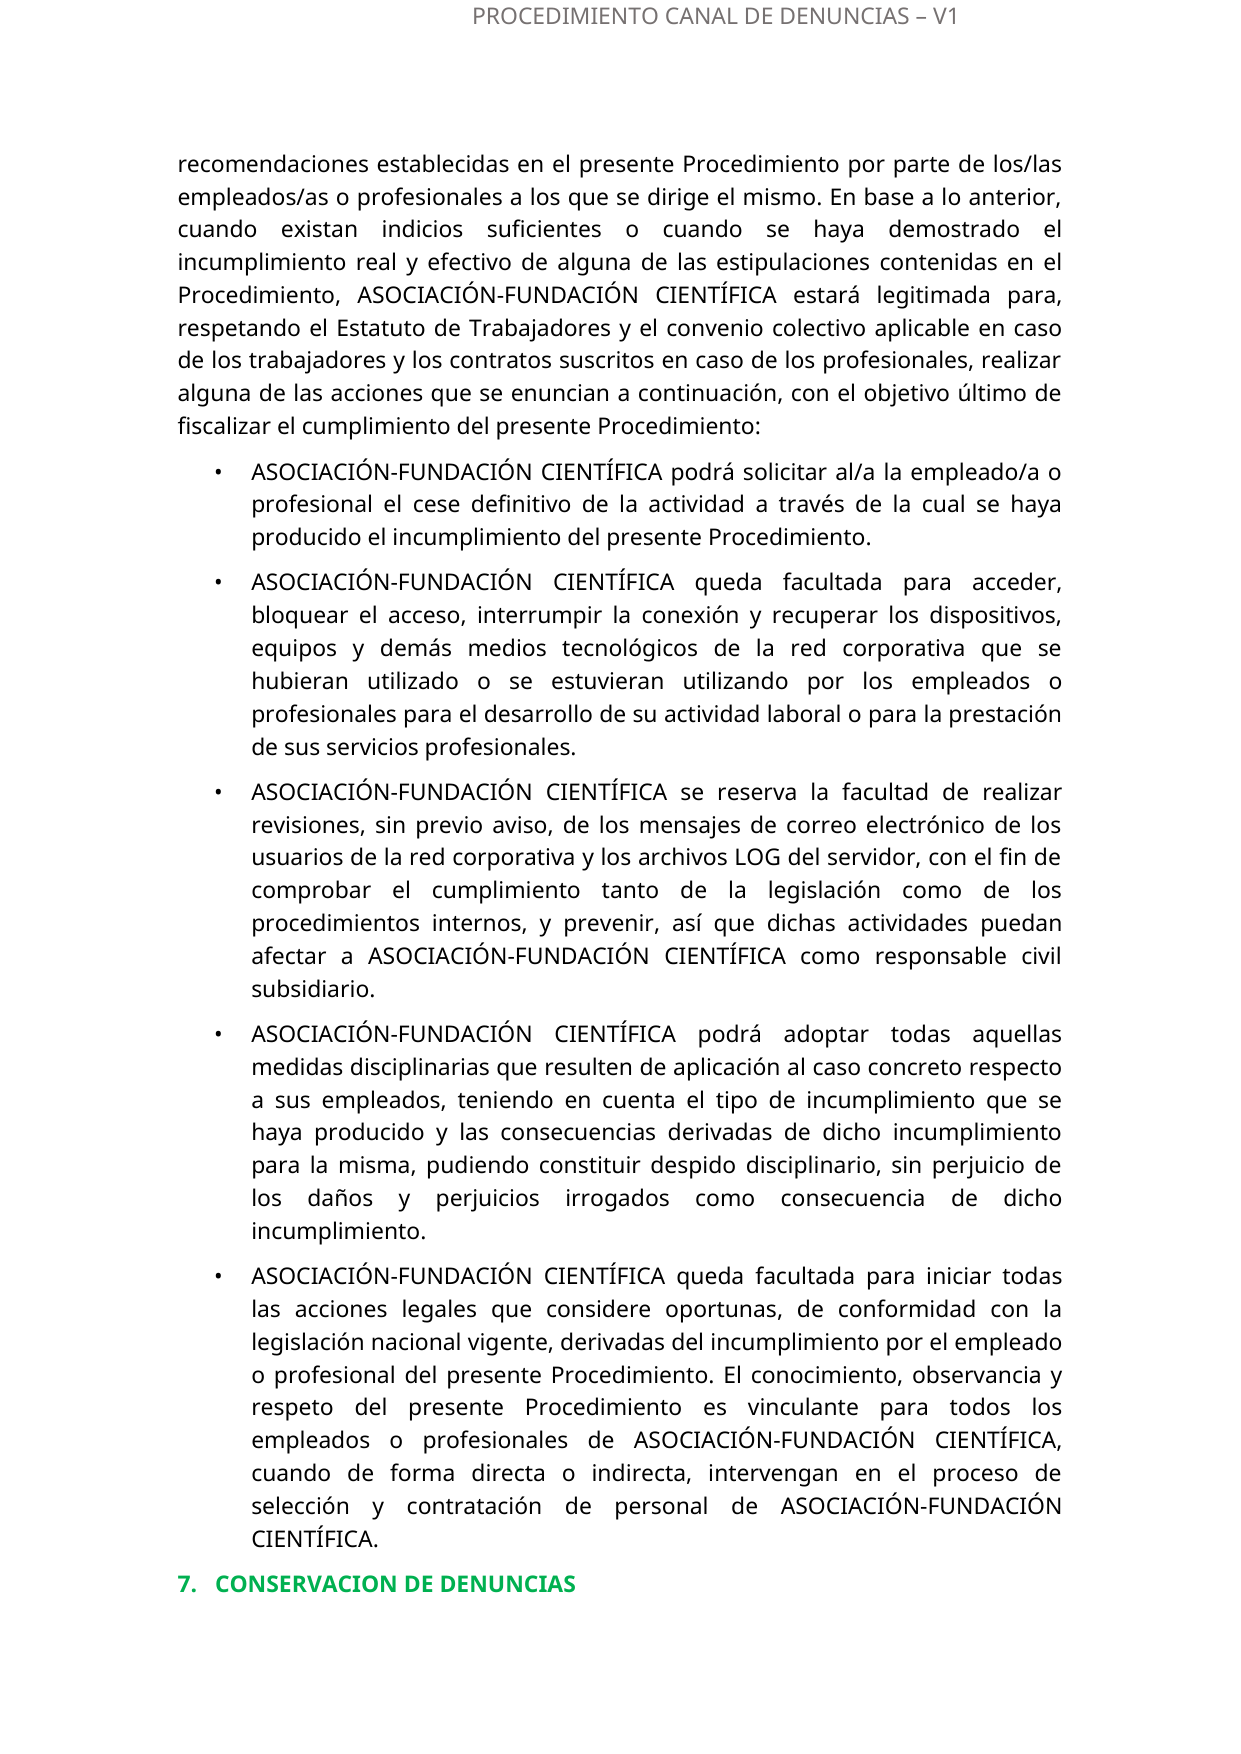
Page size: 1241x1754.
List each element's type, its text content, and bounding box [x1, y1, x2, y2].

list ASOCIACIÓN-FUNDACIÓN CIENTÍFICA se reserva la facultad de realizar revisiones, sin previo aviso, de los mensajes de correo electrónico de los usuarios de la red corporativa y los archivos LOG del servidor, con el fin de comprobar el cumplimiento tanto de la legislación como de los procedimientos internos, y prevenir, así que dichas actividades puedan afectar a ASOCIACIÓN-FUNDACIÓN CIENTÍFICA como responsable civil subsidiario. [214, 776, 1063, 1004]
list ASOCIACIÓN-FUNDACIÓN CIENTÍFICA podrá adoptar todas aquellas medidas disciplinarias que resulten de aplicación al caso concreto respecto a sus empleados, teniendo en cuenta el tipo de incumplimiento que se haya producido y las consecuencias derivadas de dicho incumplimiento para la misma, pudiendo constituir despido disciplinario, sin perjuicio de los daños y perjuicios irrogados como consecuencia de dicho incumplimiento. [214, 1018, 1063, 1246]
list ASOCIACIÓN-FUNDACIÓN CIENTÍFICA queda facultada para acceder, bloquear el acceso, interrumpir la conexión y recuperar los dispositivos, equipos y demás medios tecnológicos de la red corporativa que se hubieran utilizado o se estuvieran utilizando por los empleados o profesionales para el desarrollo de su actividad laboral o para la prestación de sus servicios profesionales. [214, 566, 1063, 762]
subtitle CONSERVACION DE DENUNCIAS [177, 1568, 1063, 1599]
list ASOCIACIÓN-FUNDACIÓN CIENTÍFICA podrá solicitar al/a la empleado/a o profesional el cese definitivo de la actividad a través de la cual se haya producido el incumplimiento del presente Procedimiento. [214, 455, 1063, 552]
text recomendaciones establecidas en el presente Procedimiento por parte de los/las empleados/as o profesionales a los que se dirige el mismo. En base a lo anterior, cuando existan indicios suficientes o cuando se haya demostrado el incumplimiento real y efectivo de alguna de las estipulaciones contenidas en el Procedimiento, ASOCIACIÓN-FUNDACIÓN CIENTÍFICA estará legitimada para, respetando el Estatuto de Trabajadores y el convenio colectivo aplicable en caso de los trabajadores y los contratos suscritos en caso de los profesionales, realizar alguna de las acciones que se enuncian a continuación, con el objetivo último de fiscalizar el cumplimiento del presente Procedimiento: [177, 148, 1063, 441]
list ASOCIACIÓN-FUNDACIÓN CIENTÍFICA queda facultada para iniciar todas las acciones legales que considere oportunas, de conformidad con la legislación nacional vigente, derivadas del incumplimiento por el empleado o profesional del presente Procedimiento. El conocimiento, observancia y respeto del presente Procedimiento es vinculante para todos los empleados o profesionales de ASOCIACIÓN-FUNDACIÓN CIENTÍFICA, cuando de forma directa o indirecta, intervengan en el proceso de selección y contratación de personal de ASOCIACIÓN-FUNDACIÓN CIENTÍFICA. [214, 1260, 1063, 1554]
